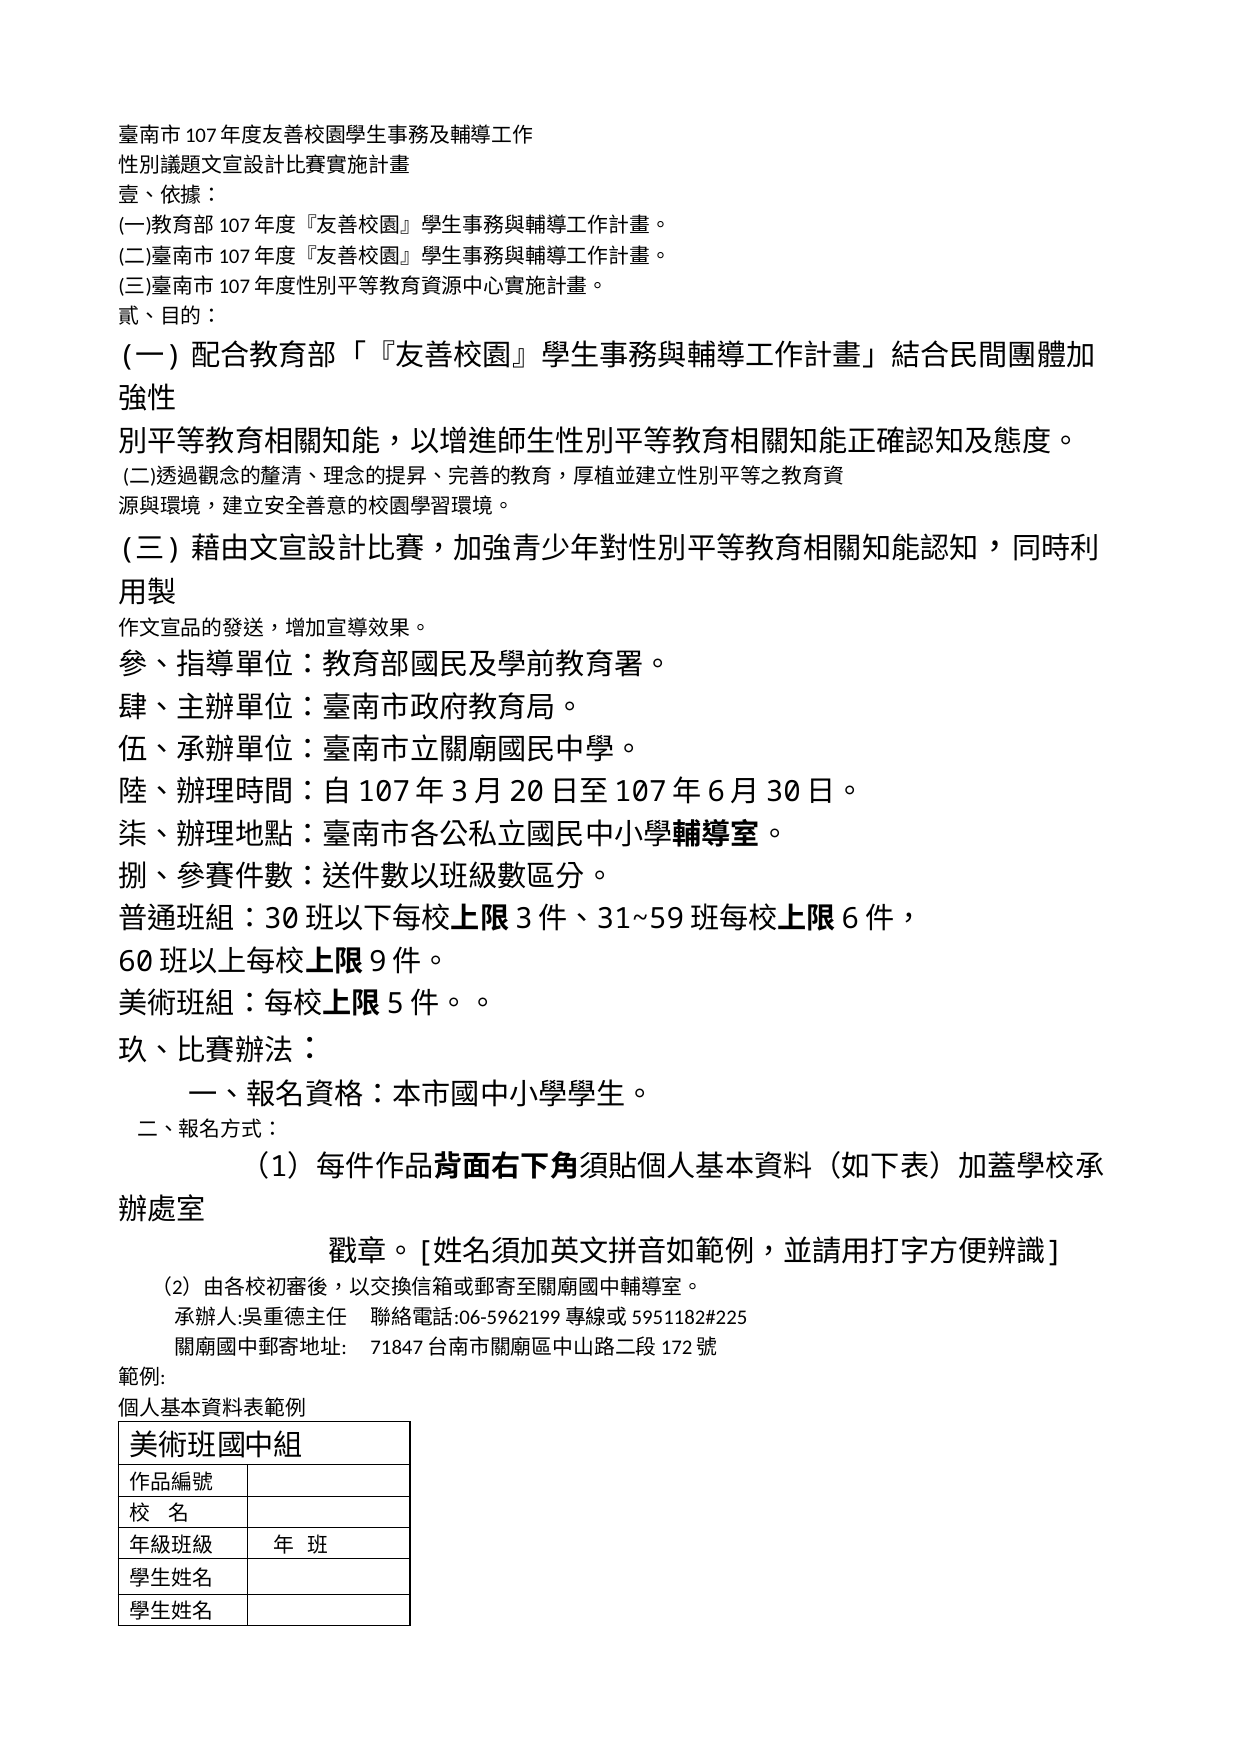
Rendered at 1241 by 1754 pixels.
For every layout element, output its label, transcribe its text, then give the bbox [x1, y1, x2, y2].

table_cell [248, 1595, 409, 1625]
table_cell [248, 1465, 409, 1496]
text 範例: [118, 1361, 1122, 1391]
text (三)臺南市107年度性別平等教育資源中心實施計畫。 [118, 269, 1122, 299]
table_cell 年級班級 [119, 1528, 247, 1558]
text 個人基本資料表範例 [118, 1391, 1122, 1421]
text (二)透過觀念的釐清、理念的提昇、完善的教育，厚植並建立性別平等之教育資 [118, 459, 1122, 490]
text 二、報名方式： [118, 1113, 1122, 1143]
table_cell 作品編號 [119, 1465, 247, 1496]
text (三) 藉由文宣設計比賽，加強青少年對性別平等教育相關知能認知，同時利用製 [118, 520, 1122, 611]
text (一)教育部107年度『友善校園』學生事務與輔導工作計畫。 [118, 209, 1122, 239]
text 關廟國中郵寄地址: 71847台南市關廟區中山路二段172號 [118, 1330, 1122, 1361]
text 壹、依據： [118, 178, 1122, 209]
text 承辦人:吳重德主任 聯絡電話:06-5962199專線或5951182#225 [118, 1300, 1122, 1330]
text 美術班組：每校上限5件。。 [118, 979, 1122, 1022]
text 臺南市107年度友善校園學生事務及輔導工作 [118, 118, 1122, 148]
table_cell 學生姓名 [119, 1595, 247, 1625]
text 別平等教育相關知能，以增進師生性別平等教育相關知能正確認知及態度。 [118, 417, 1122, 459]
text （1）每件作品背面右下角須貼個人基本資料（如下表）加蓋學校承辦處室 [118, 1143, 1122, 1227]
text 捌、參賽件數：送件數以班級數區分。 [118, 852, 1122, 895]
table_cell [248, 1497, 409, 1527]
table_cell 校 名 [119, 1497, 247, 1527]
text 玖、比賽辦法： [118, 1022, 1122, 1070]
text (一) 配合教育部「『友善校園』學生事務與輔導工作計畫」結合民間團體加強性 [118, 329, 1122, 417]
text 柒、辦理地點：臺南市各公私立國民中小學輔導室。 [118, 810, 1122, 852]
text 伍、承辦單位：臺南市立關廟國民中學。 [118, 726, 1122, 768]
text 戳章。[姓名須加英文拼音如範例，並請用打字方便辨識] [118, 1227, 1122, 1270]
table_header 美術班國中組 [119, 1422, 409, 1464]
text （2）由各校初審後，以交換信箱或郵寄至關廟國中輔導室。 [118, 1270, 1122, 1300]
table_cell 年 班 [248, 1528, 409, 1558]
text 60班以上每校上限9件。 [118, 937, 1122, 979]
text 貳、目的： [118, 299, 1122, 329]
table_cell [248, 1559, 409, 1593]
text 一、報名資格：本市國中小學學生。 [118, 1070, 1122, 1113]
text (二)臺南市107年度『友善校園』學生事務與輔導工作計畫。 [118, 239, 1122, 269]
text 陸、辦理時間：自107年3月20日至107年6月30日。 [118, 768, 1122, 810]
text 普通班組：30班以下每校上限3件、31~59班每校上限6件， [118, 895, 1122, 937]
text 參、指導單位：教育部國民及學前教育署。 [118, 641, 1122, 683]
text 性別議題文宣設計比賽實施計畫 [118, 148, 1122, 178]
text 肆、主辦單位：臺南市政府教育局。 [118, 683, 1122, 726]
table_cell 學生姓名 [119, 1559, 247, 1593]
text 源與環境，建立安全善意的校園學習環境。 [118, 490, 1122, 520]
text 作文宣品的發送，增加宣導效果。 [118, 611, 1122, 641]
